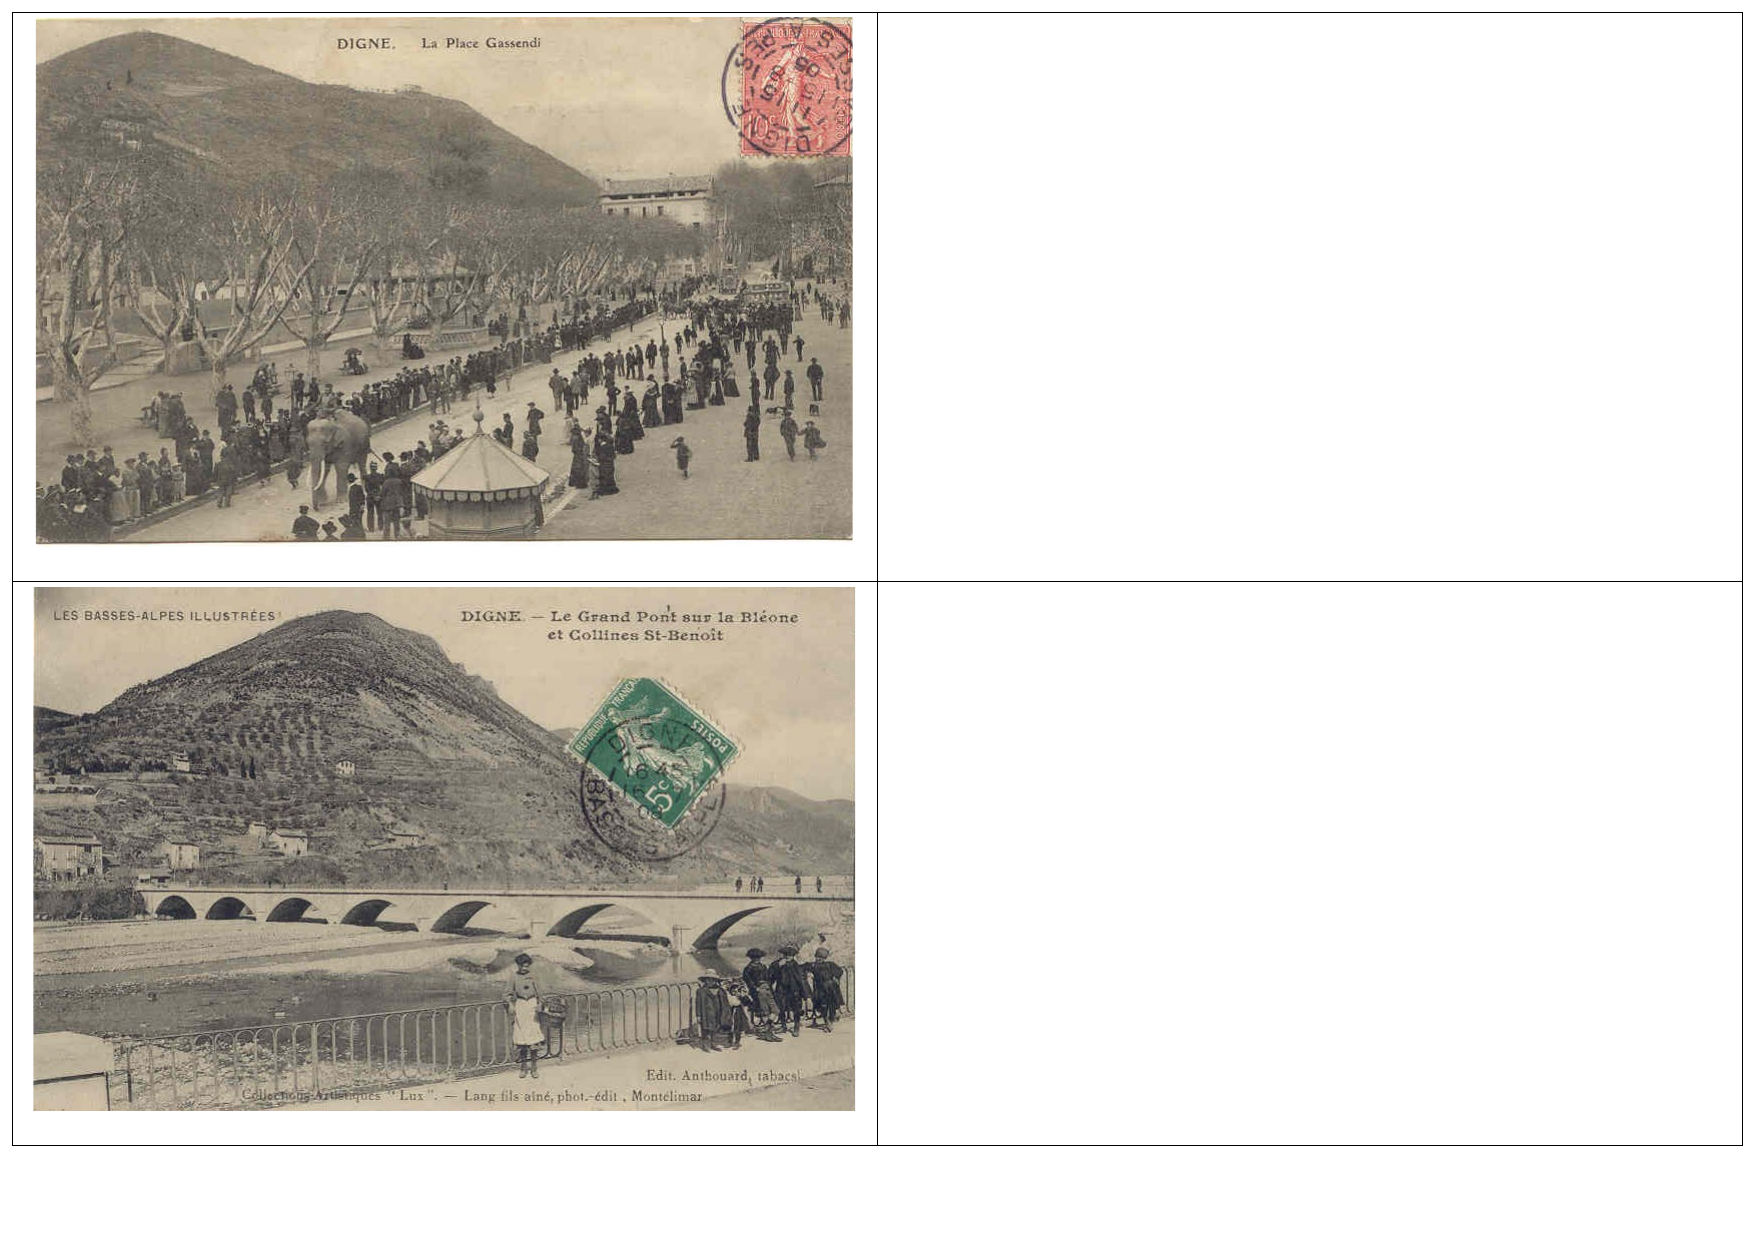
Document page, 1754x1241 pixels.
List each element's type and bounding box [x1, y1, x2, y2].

table_cell [878, 13, 1742, 581]
table_cell [13, 13, 877, 581]
table_cell [878, 582, 1742, 1145]
table_cell [13, 582, 877, 1145]
picture [33, 587, 856, 1111]
picture [35, 17, 853, 547]
